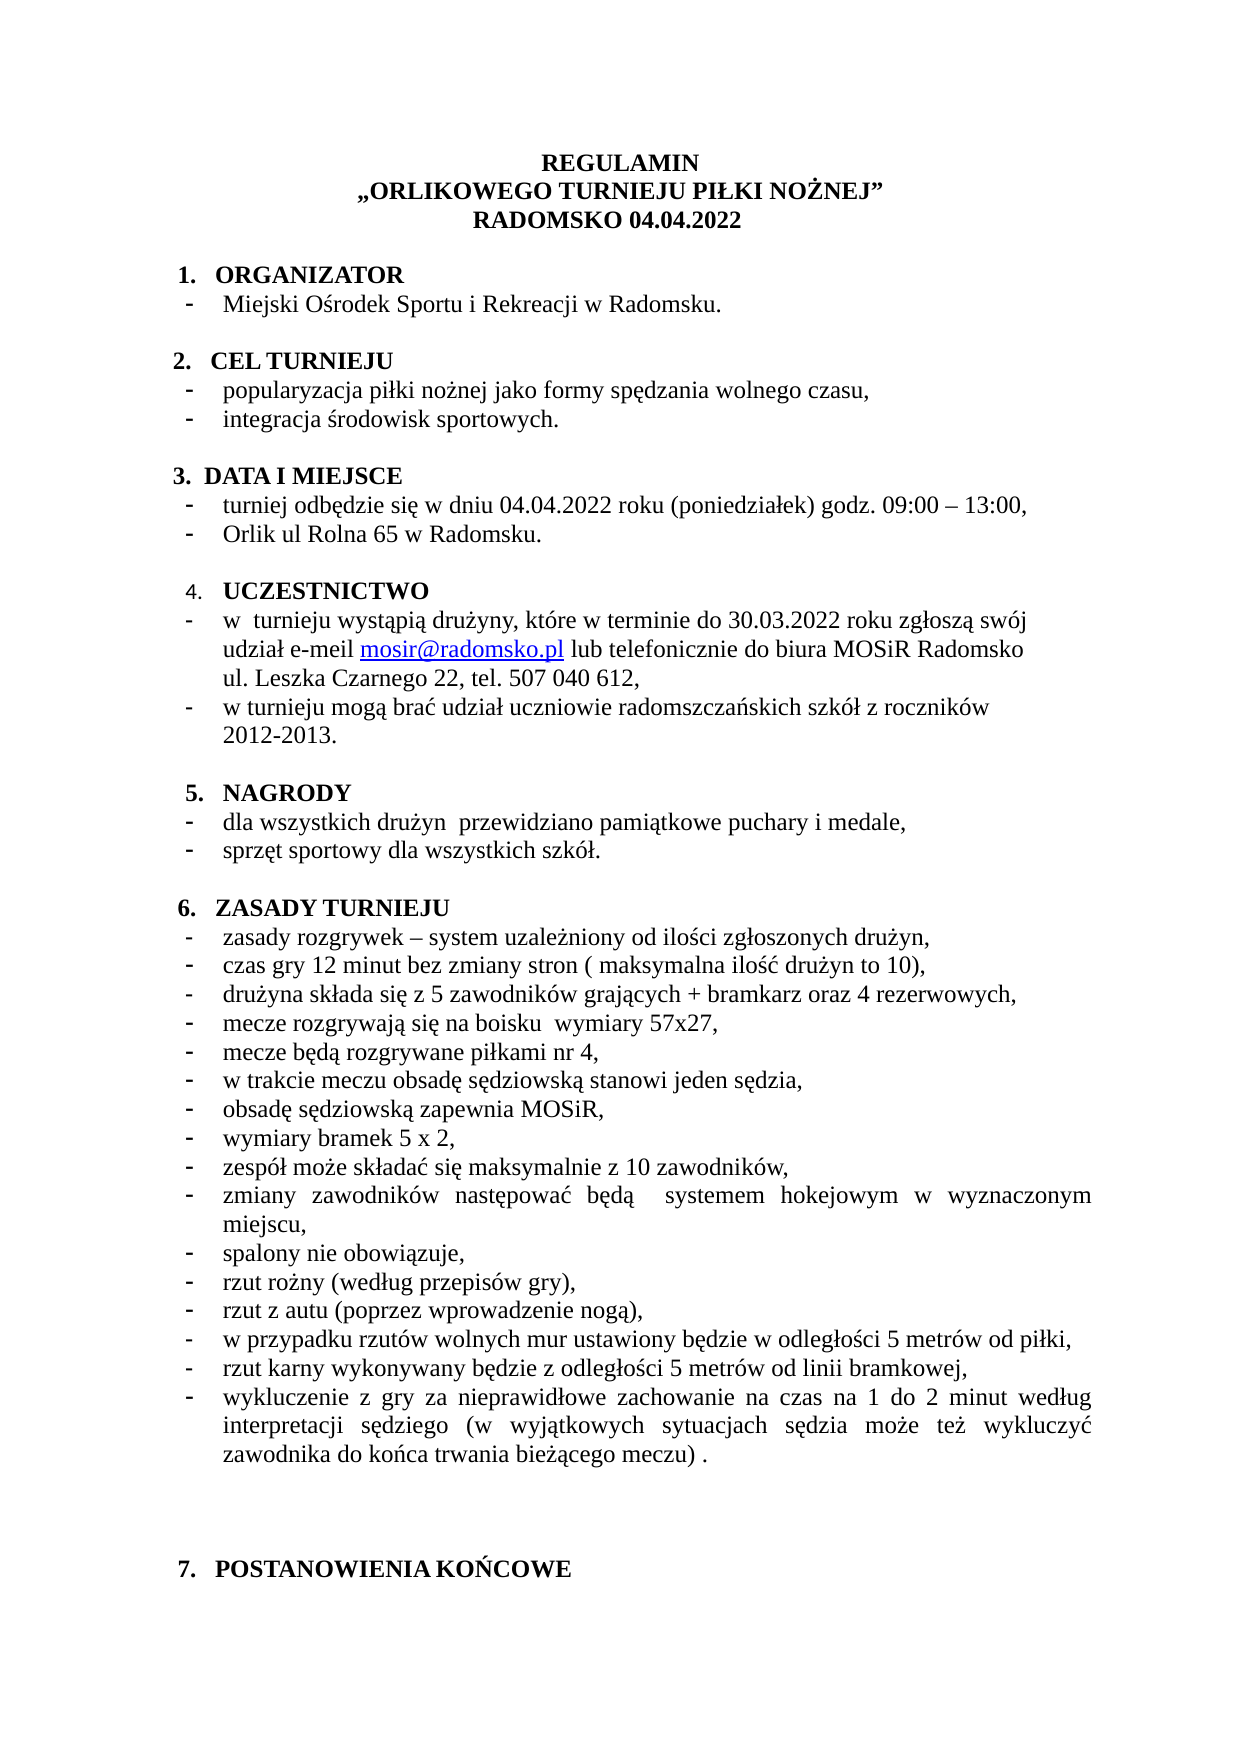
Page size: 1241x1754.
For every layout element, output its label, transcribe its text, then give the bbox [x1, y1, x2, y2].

list dla wszystkich drużyn przewidziano pamiątkowe puchary i medale, [185, 807, 1093, 836]
list wymiary bramek 5 x 2, [185, 1123, 1093, 1152]
list Orlik ul Rolna 65 w Radomsku. [185, 519, 1093, 548]
list zespół może składać się maksymalnie z 10 zawodników, [185, 1152, 1093, 1181]
list ORGANIZATOR [177, 260, 1093, 289]
list wykluczenie z gry za nieprawidłowe zachowanie na czas na 1 do 2 minut według interpretacji sędziego (w wyjątkowych sytuacjach sędzia może też wykluczyć zawodnika do końca trwania bieżącego meczu) . [185, 1382, 1093, 1468]
list w turnieju mogą brać udział uczniowie radomszczańskich szkół z roczników 2012-2013. [185, 692, 1093, 749]
text 3. DATA I MIEJSCE [148, 461, 1093, 490]
list rzut karny wykonywany będzie z odległości 5 metrów od linii bramkowej, [185, 1353, 1093, 1382]
list UCZESTNICTWO [185, 576, 1093, 606]
list turniej odbędzie się w dniu 04.04.2022 roku (poniedziałek) godz. 09:00 – 13:00, [185, 490, 1093, 519]
list zmiany zawodników następować będą systemem hokejowym w wyznaczonym miejscu, [185, 1181, 1093, 1238]
list rzut z autu (poprzez wprowadzenie nogą), [185, 1296, 1093, 1324]
list 2. CEL TURNIEJU [148, 346, 1093, 375]
list drużyna składa się z 5 zawodników grających + bramkarz oraz 4 rezerwowych, [185, 979, 1093, 1008]
list obsadę sędziowską zapewnia MOSiR, [185, 1094, 1093, 1123]
list czas gry 12 minut bez zmiany stron ( maksymalna ilość drużyn to 10), [185, 951, 1093, 979]
list w trakcie meczu obsadę sędziowską stanowi jeden sędzia, [185, 1066, 1093, 1094]
list zasady rozgrywek – system uzależniony od ilości zgłoszonych drużyn, [185, 922, 1093, 951]
list mecze rozgrywają się na boisku wymiary 57x27, [185, 1008, 1093, 1037]
list integracja środowisk sportowych. [185, 404, 1093, 433]
list rzut rożny (według przepisów gry), [185, 1267, 1093, 1296]
list spalony nie obowiązuje, [185, 1238, 1093, 1267]
list w turnieju wystąpią drużyny, które w terminie do 30.03.2022 roku zgłoszą swój udział e-meil mosir@radomsko.pl lub telefonicznie do biura MOSiR Radomsko ul. Leszka Czarnego 22, tel. 507 040 612, [185, 606, 1093, 692]
list NAGRODY [185, 778, 1093, 807]
list POSTANOWIENIA KOŃCOWE [177, 1554, 1093, 1583]
list ZASADY TURNIEJU [177, 893, 1093, 922]
list Miejski Ośrodek Sportu i Rekreacji w Radomsku. [185, 289, 1093, 318]
list sprzęt sportowy dla wszystkich szkół. [185, 836, 1093, 864]
list popularyzacja piłki nożnej jako formy spędzania wolnego czasu, [185, 375, 1093, 404]
text RADOMSKO 04.04.2022 [148, 205, 1093, 234]
list mecze będą rozgrywane piłkami nr 4, [185, 1037, 1093, 1066]
list w przypadku rzutów wolnych mur ustawiony będzie w odległości 5 metrów od piłki, [185, 1324, 1093, 1353]
text REGULAMIN [148, 148, 1093, 176]
text „ORLIKOWEGO TURNIEJU PIŁKI NOŻNEJ” [148, 176, 1093, 205]
